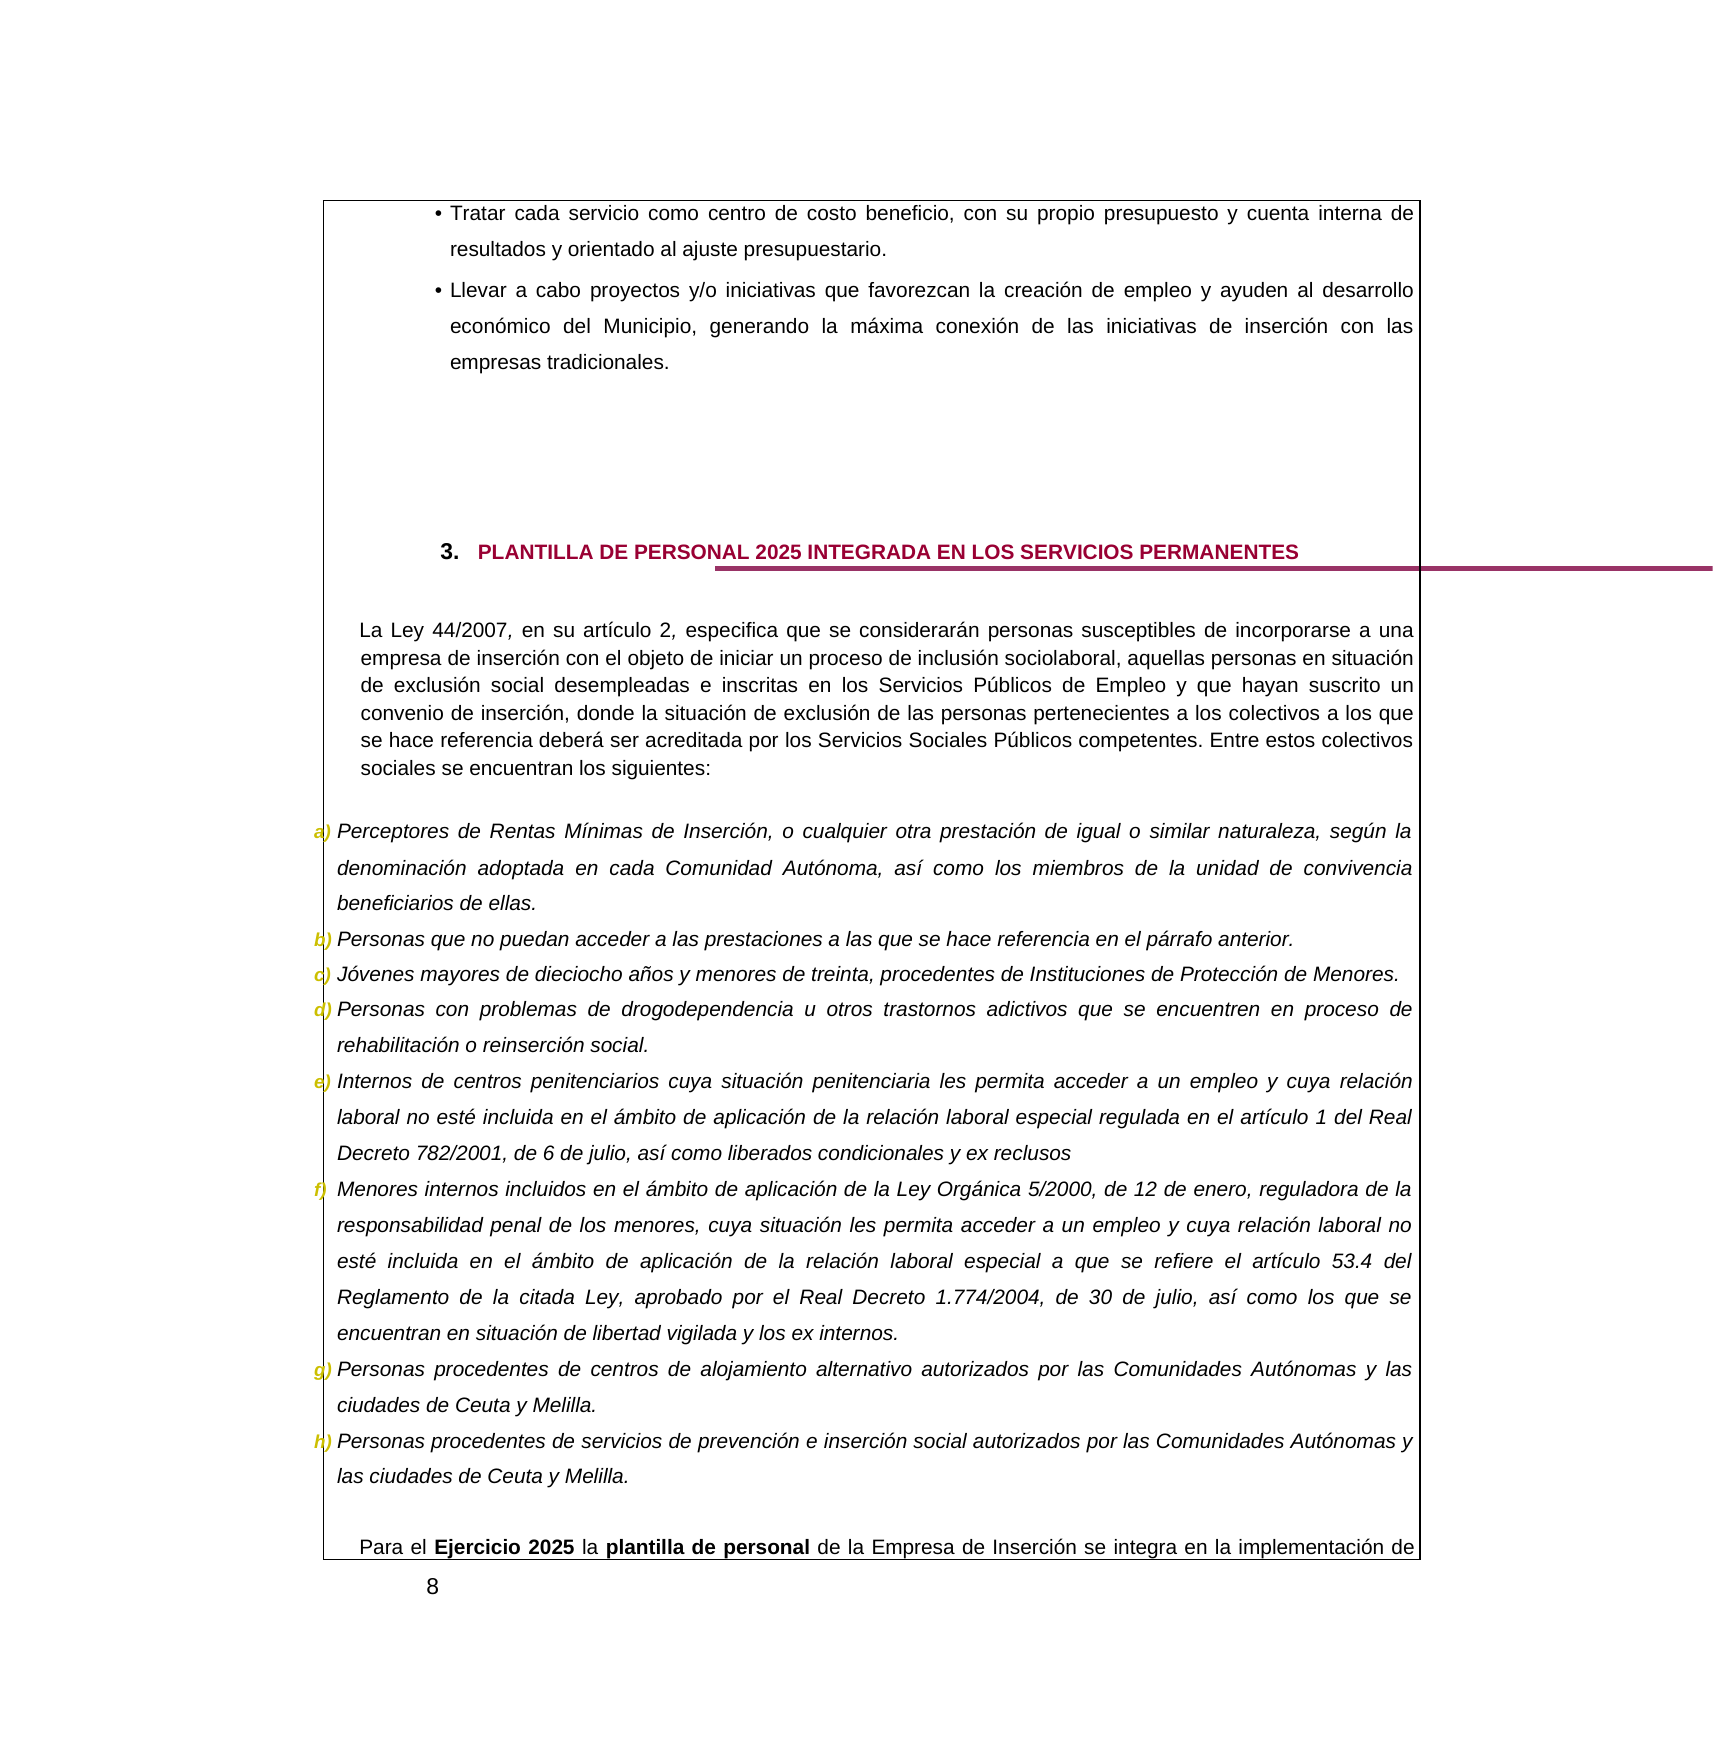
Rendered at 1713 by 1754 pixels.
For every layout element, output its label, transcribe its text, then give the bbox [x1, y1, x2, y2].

table_cell La Sra. Apoderada la Sra. Dña. Olivia C. Pérez Díaz, ceder la palabra al Sr. Interventor D. Nicolás Rojo Garnica y a Dña. Mónica Monserrat Yanes, con el fin de que expongan el contenido que se relaciona a continuación. PRESUPUESTO 2025 EMPRESA DE INSERCIÓN VIVIENDAS Y SERVICIOS MUNICIPALES DE CANDELARIA S.L. Página LA E.I. VIVIVENDAS Y SERVICIOS MUNICIPALES DE CANDELARIA SLU. 2 Vinculación e Inserción en el Sistema Social Relación de la E.I. y su Entidad Promotora Misión, Visión y Valores. OBJETIVOS PARA EL EJERCICIO 2025. 6 PLANTILLA DE PERSONAL 2025 INTEGRADA EN LOS SERVICIOS PERMANENTES 7 PREVISIÓN DE INGRESOS Y GASTOS: 11 Ingresos de Explotación Gastos de Explotación Cuenta de P y G 5.PLAN DE INVERSIONES. 14 6.PLAN FINANCIERO. 14 ANEXO I: DESGLOSE DE PRESUPUESTO 2025. 15 ANEXO II: SUBVENCIONES DIRIGIDAS A LA INSERCIÓN SOCIOLABORAL. 16 E.I VIVIENDAS Y SERVICIOS MUNICIPALES DE CANDELARIA SLU La Empresa de Inserción Viviendas y Servicios Municipales de Candelaria S.L. es una entidad sin ánimo de lucro de ámbito local, que nace en el año 2007 con el fin de promover la inserción sociolaboral de personas que presenten especiales dificultades de acceso al mercado laboral. Siendo un modelo de economía social y solidaria, su misión es posibilitar el acceso al empleo normalizado de colectivos en situación de desventaja social o exclusión, en una estructura mercantil de producción de bienes y servicios de carácter no lucrativo. Ofreciendo itinerarios de formación e inserción, este modelo de empresa realiza actividades de mercado en diferentes sectores de manera autónoma y económicamente viable, creando empleo y oportunidades de acceso al mercado laboral, lo que supone un instrumento importante para la puesta en práctica de las políticas activas de empleo, al tratarse de una empresa que contribuye al desarrollo económico y al fomento del empleo en el Municipio de Candelaria. Vinculación e Inserción en el Sistema Social En el ámbito autonómico, la Sociedad Municipal Viviendas y Servicios Municipales de Candelaria S.L., es calificada como empresa de inserción el 14 de agosto de 2007, según la Orden 55/07 del Excmo. Sr. Consejero de Empleo, Industria y Comercio, el 20 de agosto de 2007 se notifica por el Subdirector de Promoción de la Economía Social del Servicio Canario de Empleo, la inscripción de la citada sociedad en el Libro de Inscripción de Empresas de Inserción, del Registro de Empresas de Inserción del Servicio Canario de Empleo, asignándole el número 8 bajo el asiento número 1. Desde el pasado año 2010, la Empresa de Inserción se integra en ADEICAN, la Asociación de Empresas de Inserción de Canarias, cuya misión es la promoción y defensa de los intereses de las empresas de inserción de Canarias y los de sus trabajadores, realizando para ello todo tipo de servicios y actividades orientadas hacia la promoción de estas empresas. La principal herramienta para lograr los objetivos es la divulgación y sensibilización social, el diálogo institucional en Administraciones Públicas, Organizaciones Empresariales, Sindicales y Financieras, y Universidad. Relación de la E.I. y su Entidad Promotora La entidad promotora de la EI Viviendas y Servicios municipales de Candelaria S.L. ha sido el Ayuntamiento de Candelaria, el cual promueve la constitución de dicha empresa de inserción con la finalidad de ofrecer oportunidades de acceso al empleo a personas que se encuentran excluidas o en riesgo de exclusión. La relación de la E.I. Viviendas y Servicios Municipales de Candelaria S.L. con su entidad promotora el Ayuntamiento de Candelaria, se puede estructurar en dos ámbitos. De forma regular corresponde la gestión, dirección y control de la empresa como sociedad mercantil, al Consejo de Administración. El Consejo de Administración de la E.I. ha sido elegido por el Pleno del Ayuntamiento de la Villa de Candelaria, de acuerdo con lo establecido en el ARTÍCULO ARTÍCULO 12.- DEL CONSEJO DE ADMINISTRACIÓN, de los Estatutos de la E.I. Viviendas y Servicios Municipales de Candelaria S.L., así como, en lo relativo a la Ley y Reglamento de Organización, Funcionamiento y Régimen Jurídico de las Corporaciones Locales (R.D. 2568/1986 de 28 de noviembre), y la Ley 25/1983 de 26 de diciembre, en la medida y condiciones fijadas en las mismas, y demás disposiciones complementarias y concordantes vigentes de aplicación. Las empresas de inserción son el puente entre los Servicios Sociales (exclusión) y las empresas ordinarias (inclusión), por lo que identificamos como partícipes directos, a los trabajadores y sus familias, y a los servicios sociales y las empresas. La prestación de las medidas de acompañamiento y apoyo individualizado, se ha concertado directamente con la propia empresa de inserción. El seguimiento de los procesos de inserción se coordina con los Servicios Sociales Municipales, a los efectos establecidos en el artículo 12, del Decreto 137/2009, de 20 de octubre. Las intervenciones que realizan las empresas de inserción reportan importantes beneficios en el entorno local en el que desarrollan sus actividades, por lo que también identificamos como partícipes indirectos a la sociedad en general. Nuestra Misión, Visión y Valores Esta Sociedad Empresarial se proyecta como un instrumento de economía social y solidaria esencial para el desarrollo del Municipio de Candelaria, estructura sobre la que pivota la actividad referida al mercado de trabajo, tanto de la oferta como de la demanda. Su estrategia responderá a criterios sociales, políticos y económicos, que proceden de su Junta General y de su Consejo de Administración. Se trata de una estructura creada por el Iltre Ayuntamiento de la Villa de Candelaria, con el fin de implementar un proceso de acompañamiento laboral, que se articula en torno a un itinerario de inserción sociolaboral, destinado a facilitar a la persona diferentes procesos que contribuyan a su incorporación al empleo ordinario, a través del ejercicio de un puesto de trabajo real, promovido de acuerdo a la adquisición de competencias. De ello se desprende nuestra Misión, Visión y Valores, de manera que: Nuestra Misión sea promover políticas activas de empleo en el Municipio de Candelaria, cualificando a las personas en situación de exclusión social, para que se integren en el mercado de trabajo ordinario, tras su permanencia temporal en la Empresa de Inserción. Nuestra Visión se basa en conseguir un municipio sostenible e igualitario a través de la promoción y creación de empleo. Contemplamos nuestros Valores en torno al compromiso con la institución y con el gasto público; eficacia en el trabajo y proximidad con las personas trabajadoras; aprendizaje constante, creatividad e innovación en la práctica profesional. Como en ocasiones anteriores queremos resaltar que la actuación de la empresa de inserción tiene en cuenta el potencial del gobierno local para liderar la acción que nos permita trabajar para la reducción del desempleo, el estímulo económico y la protección social de las personas que habiten en el municipio, así como la realización de propuestas a otras administraciones para la realización de posibles cambios legislativos que tengan en cuenta el valor y potencialidad de los gobiernos locales en la ejecución de dichas políticas activas de empleo, hecho que adquiere esencial relevancia en Candelaria. OBJETIVOS PARA EL EJERCICIO 2025 El Ejercicio 2025 supone el decimoctavo año en el desarrollo de las actividades de inserción sociolaboral, a través de la Empresa de Inserción. Las líneas de actuación en este ejercicio están basadas en dos pilares fundamentales, posibilitar el acceso al empleo normalizado de colectivos en situación de desventaja social o exclusión y, mejorar la prestación de los servicios con la máxima eficiencia. Los objetivos que se marca la Empresa de Inserción para 2025 son: Lograr que las personas en situación de exclusión social se integren en el mercado de trabajo ordinario, tras su permanencia temporal en la Empresa de Inserción. Facilitar a los trabajadores contratados el acceso a la formación y a la orientación, a través de un proceso de inclusión sociolaboral, que contemple las acciones y medidas que se establecen en el Decreto 137/2009, de 20 de octubre. Aplicar itinerarios de inserción sociolaboral en función de los criterios que establezcan los Servicios Sociales Públicos competentes y los Servicios Públicos de Empleo, con el objetivo de promover su integración en el mercado laboral ordinario, definiendo las medidas de intervención y acompañamiento que sean necesarias. Resolver problemáticas específicas derivadas de la situación de exclusión que dificultan a la persona un normal desarrollo de su itinerario en la empresa de inserción. Mantener en cómputo anual, desde su calificación, un porcentaje de trabajadores en proceso de inserción, de al menos el cincuenta por ciento del total de la plantilla a partir del cuarto año, que exige la legislación vigente. Dar cumplimiento a las obligaciones derivadas de la calificación de empresa de inserción, de acuerdo al Decreto 137/2009, de 20 de octubre, sin perjuicio de lo previsto en el artículo 9.3 de la Ley 44/2007, de 13 de diciembre. Gestionar con criterios de eficacia y eficiencia los servicios que le han sido encomendados. Tratar cada servicio como centro de costo beneficio, con su propio presupuesto y cuenta interna de resultados y orientado al ajuste presupuestario. Llevar a cabo proyectos y/o iniciativas que favorezcan la creación de empleo y ayuden al desarrollo económico del Municipio, generando la máxima conexión de las iniciativas de inserción con las empresas tradicionales. PLANTILLA DE PERSONAL 2025 INTEGRADA EN LOS SERVICIOS PERMANENTES La Ley 44/2007, en su artículo 2, especifica que se considerarán personas susceptibles de incorporarse a una empresa de inserción con el objeto de iniciar un proceso de inclusión sociolaboral, aquellas personas en situación de exclusión social desempleadas e inscritas en los Servicios Públicos de Empleo y que hayan suscrito un convenio de inserción, donde la situación de exclusión de las personas pertenecientes a los colectivos a los que se hace referencia deberá ser acreditada por los Servicios Sociales Públicos competentes. Entre estos colectivos sociales se encuentran los siguientes: Perceptores de Rentas Mínimas de Inserción, o cualquier otra prestación de igual o similar naturaleza, según la denominación adoptada en cada Comunidad Autónoma, así como los miembros de la unidad de convivencia beneficiarios de ellas. Personas que no puedan acceder a las prestaciones a las que se hace referencia en el párrafo anterior. Jóvenes mayores de dieciocho años y menores de treinta, procedentes de Instituciones de Protección de Menores. Personas con problemas de drogodependencia u otros trastornos adictivos que se encuentren en proceso de rehabilitación o reinserción social. Internos de centros penitenciarios cuya situación penitenciaria les permita acceder a un empleo y cuya relación laboral no esté incluida en el ámbito de aplicación de la relación laboral especial regulada en el artículo 1 del Real Decreto 782/2001, de 6 de julio, así como liberados condicionales y ex reclusos Menores internos incluidos en el ámbito de aplicación de la Ley Orgánica 5/2000, de 12 de enero, reguladora de la responsabilidad penal de los menores, cuya situación les permita acceder a un empleo y cuya relación laboral no esté incluida en el ámbito de aplicación de la relación laboral especial a que se refiere el artículo 53.4 del Reglamento de la citada Ley, aprobado por el Real Decreto 1.774/2004, de 30 de julio, así como los que se encuentran en situación de libertad vigilada y los ex internos. Personas procedentes de centros de alojamiento alternativo autorizados por las Comunidades Autónomas y las ciudades de Ceuta y Melilla. Personas procedentes de servicios de prevención e inserción social autorizados por las Comunidades Autónomas y las ciudades de Ceuta y Melilla. Para el Ejercicio 2025 la plantilla de personal de la Empresa de Inserción se integra en la implementación de los servicios encomendados, de acuerdo al número de puestos y el número de personas que ocupan esos puestos, que se prevén necesarias para alcanzar los objetivos trazados en dicho ejercicio. Ello implica llevar a cabo una descripción de la relación ordenada de los puestos y empleados, en torno a la implementación de los servicios. Es necesario puntualizar que la plantilla de personal representa también el gasto de personal, el cual supone el 94,72 % de la previsión de gastos integrados en este presupuesto anual 2025. PREVISIÓN DE INGRESOS Y GASTOS Se ha tomado como base para el Presupuesto 2025, los costos 2024 de los diferentes Servicios que van a ser desarrollados por Empresa Municipal. Para la elaboración del presupuesto 2025, se han tenido en cuenta, entre otros, los siguientes aspectos: Previsión de ratios de la actividad productiva. Servicios a realizar en 2025 en base a lo expuesto al tratar cada servicio individualmente. Estimación de gastos unitarios previstos a 31 de diciembre de 2025 asociados a los diferentes servicios prestados total o parcialmente por la Empresa Municipal. Costos unitarios 2025 similares a 2024. 4.1 Ingresos De Explotación Los ingresos de explotación provendrán de: Aportaciones Municipales. Venta de objetos del Centro Alfarero según tabla de precios. Subvención del Servicio Canario de Empleo prevista el ejercicio 2025. 4.2 Gastos De Explotación 4.2.1.- Gastos de personal. Para los gastos de personal se ha tomado como base la Tabla Salarial 2023 aprobada junto con el nuevo Convenio Colectivo en noviembre 2023 y publicada el pasado día 1 de marzo de 2024, actualizada a la subida del 2.5% previsto para los salarios del sector público en los Presupuestos Generales del Estado vigentes en el ejercicio, así como la actualización del IPREM 2025 donde corresponda. Se ha presupuestado una partida de formación por importe de 5.000 euros, para todo el personal de la Entidad, también se ha incluido una partida del complemento de productividad y ayudas de acción social, como se recoge en el Convenio Colectivo Personal publicado el pasado día 1 de marzo de 2024. 4.2.2.- Aprovisionamientos. Se han previsto aquellos aprovisionamientos de los Servicios a realizar por la Empresa Municipal de Inserción, en particular: compras del Centro Alfarero. 4.2.3.- Otros Gastos de Explotación. Al igual que en el caso anterior de Aprovisionamientos, se han anualizado los gastos asociados a los Servicios a realizar a lo largo de 2025. 4.2.4.- Amortización del inmovilizado. En el Presupuesto 2025 se han regularizado los activos a amortizar, detrayendo del cuadro de amortizaciones los activos ya amortizados. 4.3 Cuenta De Pérdidas Y Ganancias PLAN DE INVERSIONES Para el ejercicio 2025, se prevé compra de mobiliario para el Centro Alfarero por importe de 12.327 euros. PLAN FINANCIERO No hay prevista ninguna acción que conlleve un cambio en la posición financiera que tenemos en la actualidad. ANEXO I: DESGLOSE DE PRESUPUESTO 2025 POR CENTROS DE COSTOS ANEXO II: SUBVENCIONES DIRIGIDAS A LA INSERCIÓN SOCIOLABORAL, ANUALIDAD PREVISTA 2025 Expediente n.º: 237/2024 Informe de Intervención Procedimiento: Elaboración y Aprobación del Presupuesto 2025 Fecha Inicio: 04/06/2025 INFORME DE INTERVENCIÓN Asunto: Previsiones de ingresos y Gastos de la Sociedad Mercantil de Viviendas y Servicios Municipales de Candelaria SL del ejercicio 2025 Las Previsiones de Ingresos y Gastos de la Sociedad Mercantil de Viviendas y Servicios Municipales de Candelaria SL, para el ejercicio 2025, ascienden a un importe de 1.554.896,80 Euros en el lado de los ingresos y de los gastos, frente a los 1.258.897,42 Euros en el lado de los ingresos y los gastos, del ejercicio 2024, un 23,5 de crecimiento, señalando a continuación, los aspectos más relevantes de las citadas previsiones de ingresos y gastos: PRIMERO: El artículo 162 del Real Decreto Legislativo 2/2004 de 5 de marzo, por el que se aprueba el Texto Refundido de la Ley Reguladora de las Haciendas Locales, señala que las previsiones de ingresos y gastos de las sociedades mercantiles cuyo capital social pertenezca íntegramente a la entidad local, se integran en el Presupuesto General de la Entidad Local, dando lugar, para integrarse como anexo del presupuesto, al Estado de Consolidación del presupuesto de la propia entidad con el estado de previsión de su sociedad mercantil, de conformidad con el artículo 166, apartado c) del Real Decreto Legislativo 2/2004 del Real Decreto Legislativo 2/2004 de 5 de marzo. El artículo 168 de la citada norma, señala que las sociedades mercantiles, incluso de aquéllas en cuyo capital sea mayoritaria la participación de la entidad local, remitirán a ésta, antes del día 15 de septiembre de cada año, sus previsiones de gastos e ingresos, a través del cual, el presidente de la entidad formará el presupuesto general y lo remitirá, informado por la Intervención y con los anexos y documentación complementaria detallados, al Pleno de la corporación antes del día 15 de octubre para su aprobación, enmienda o devolución, siendo el acuerdo de aprobación único, no pudiendo aprobarse ninguno de ellos separadamente. El presupuesto general, definitivamente aprobado, será insertado en el boletín oficial de la corporación, para su entrada en vigor. SEGUNDO: Los servicios que tiene encomendado la Sociedad Mercantil de Viviendas y Servicios Municipales de Candelaria SL, hasta el momento presente, son los siguientes: 1.- Atención Sociosanitaria a Personas a Domicilio (Parcial). 2.- Actividades de Conserjería en Edificios Municipales y Limpieza interior de inmuebles municipales y equipamiento urbano (Parcial). 3.- Centro Alfarero. TERCERO: La evolución de ingresos y gastos, en los últimos años, de la Sociedad Municipal, se detalla a continuación: Vemos que hay una subida del 23,5 % de los ingresos, motivado por la mayor aportación del Servicio Canario de Empleo (53 %) y en menor medida, del Ayuntamiento de Candelaria (5,7 %). Comparando las previsiones de ingresos con los ingresos reales de los ejercicios 2023 y 2024: En cuanto a los Gastos, destacamos el siguiente desglose: Comparando las previsiones de gastos con los gastos reales de los ejercicios 2023 y 2024, tenemos: Hay que señalar que se incrementa la plantilla de trabajadores en once trabajadores hasta los 65, de los que 51, son de inserción, conforme el siguiente esquema: 1.- Administración: 4 plazas, siendo una de inserción (igual que en el anterior). 2.- Servicio de Ayuda a Domicilio: 25 plazas, siendo 20 de inserción (siete más que en 2025). 3.- Limpieza y Conserjería: 33 plazas, con 29 plazas de inserción (cuatro más que en el 2022). 4.- Centro Alfarero: 3 plazas, con una de inserción (igual que en anterior). Asimismo, hay que señalar que con la Ley 44/2007 de 13 de diciembre, por el que se regula el régimen de las empresas de inserción, en su artículo cuarto, dispone que estas empresas tienen por objeto la integración y formación sociolaboral de personas en situación de exclusión social como tránsito al empleo ordinario, señalando en su artículo quinto, que no pueden realizar actividades económicas distintas a las de su objeto social, y que cumplan un porcentaje de trabajadores en proceso de inserción, cualquiera que sea la modalidad de contratación, de al menos el treinta por ciento durante los primeros tres años de actividad y de al menos el cincuenta por ciento del total de la plantilla a partir del cuarto año, no pudiendo ser el número de aquellos inferior a dos. Es decir, que a partir de agosto de 2010, se ha de cumplir una plantilla de personal de las que el 50 por 100 es de inserción. CUARTO: Se presenta, en materia de gastos, el siguiente desglose por centros: QUINTO Se presenta desglose del presupuesto, de cada uno de los servicios encomendados por la empresa de inserción, que pone de manifiesto que ningún servicio prestado es deficitario, representando el servicio de Limpieza y Conserjería, el 39,2 % del gasto total; la Ayuda a Domicilio, el 55,4 % y el Centro Alfarero, el 5,4 %. SEXTO: Los importes recogidos en las Previsiones de Ingresos y Gastos se consolidarán con los del Presupuesto de la Entidad Local y de la Entidad Pública Empresarial, procediéndose a practicar eliminaciones por el importe de correspondiente a la subvención del Ayuntamiento. SÉPTIMO: En cuanto al cumplimiento del principio de estabilidad presupuestaria, el artículo 4, apartado segundo, del Real Decreto 1463/2007, de 2 de noviembre, por el que se aprueba el reglamento de desarrollo de la Ley 18/2001, de 12 de diciembre, de Estabilidad Presupuestaria, en su aplicación a las entidades locales, señala que las sociedades mercantiles dependientes de las entidades locales, aprobarán, ejecutarán y liquidarán sus respectivos presupuestos o aprobarán sus respectivas cuentas de pérdidas y ganancias en situación de equilibrio financiero, de acuerdo con los criterios del plan de contabilidad que les sea de aplicación. En su artículo 24, apartado primero, se considerará que dichas entidades se encuentran en situación de desequilibrio financiero cuando, de acuerdo con los criterios del plan de contabilidad que les resulte aplicable, incurran en pérdidas cuyo saneamiento requiera la dotación de recursos no previstos en el escenario de estabilidad de la entidad Local a quien corresponda aportarlos. La situación de desequilibrio se deducirá de los estados de previsión de gastos e ingresos y conllevará la elaboración, de un plan de saneamiento para corregir el desequilibrio, entendiendo por tal que la entidad elimine pérdidas o aporte beneficios en el plazo de tres años. En este sentido, para saber si la Sociedad Municipal debe consolidarse con la Entidad Local para verificar que se cumple el principio de estabilidad presupuestaria, hay que delimitar el concepto de Administración Pública, que según el SEC 10, se basa en criterios económicos y no jurídicos: es el comportamiento económico lo que caracteriza el sector de las Administraciones Públicas, no la forma jurídica de las unidades que lo integran, de ahí que el concepto de Administraciones Públicas en contabilidad nacional no tiene por qué coincidir con el concepto de Administración pública según nuestro ordenamiento jurídico. De acuerdo con los criterios del SEC 10, para conocer si una determinada entidad debe o no clasificarse en el sector de las Administraciones Públicas, deben verificarse los siguientes pasos: Debe ser una entidad institucional, esto es, debe tener autonomía de decisión en el ejercicio de su función principal y, además, disponer de contabilidad completa. Debe ser una unidad institucional pública, lo que implica que todas las entidades con personalidad jurídica diferenciada que adopten forma de derecho público son unidades institucionales públicas y, que en caso de las sociedades, serán unidades públicas si están sometidas al control de otras unidades públicas, es decir, que su capital pertenezca en más de un cincuenta por ciento a una o varias unidades públicas ( en el caso de las Fundaciones, serán unidades institucionales públicas si su órgano de gobierno y representación, el Patronato, está controlado por las Administraciones Públicas, por nombrar a la mayor parte de los patronos o disponer de la mayoría de los derechos de voto en el Patronato). Debe ser una unidad institucional pública no de mercado, por lo que quedan al margen, las unidades públicas que realicen actividades comerciales y vendan productos y / o presten servicios percibiendo precios económicamente significativos, es decir que las ventas cubran al menos el cincuenta por ciento de sus costes de producción. Las unidades públicas financiadas a través de impuestos o de transferencias, independientemente de la actividad realizada, se incluirán en el sector de las Administraciones Públicas. Si por el contrario reciben tasas de los usuarios por la prestación de determinados servicios, a efectos de la contabilidad nacional, deben tratarse como ventas, si la entidad realizada una actividad o servicio real y los pagos guardan relación con los costes de la prestación del servicio, en caso contrario, serían impuestos. En los supuestos en los que el principal cliente de una empresa pública, es una Administración Pública, si los pagos de éste son transferencias y constituyen la principal fuente de ingresos, la empresa pública debe considerarse como otra Administración Pública, pero si los pagos son consecuencia de ventas de la empresa pública, hay que aplicar la regla del cincuenta por ciento, que compara las ventas ( ingresos de mercado ) con los costes de producción, de tal manera que si las ventas son mayores que el cincuenta por ciento de los costes de producción, la empresa pública es un productor de mercado y estaría excluida del sector de las Administraciones Públicas. Si las venta son inferiores al cincuenta por ciento de los costes de producción, la unidad pública es un productor no de mercado y la unidad quedaría clasificada dentro del sector de las Administraciones Públicas. A efectos de formar parte de las ventas de acuerdo con la regla del cincuenta por ciento, sería el importe neto de la cifra de negocios, integrado por ventas y prestaciones de servicios, ingresos accesorios que procedan de una actividad productiva y el aumento o disminución de las existencias de productos terminados o en curso. Por el contrario, forma parte de los costes de producción, la remuneración de asalariados, los consumos intermedios, los impuestos sobre la producción. En el caso concreto de la Sociedad Mercantil de Viviendas y Servicios Municipales de Candelaria SL, para el ejercicio 2025, para verificar la norma del 50 por 100, tenemos las siguientes previsiones: INGRESOS: Importe Neto de la Cifra de Negocios: 7.000,00 Euros. Otros Ingresos de Actividad: 1.547.896,80 Euros. Ventas: 7.000,00 Euros (No se han incluido otros ingresos de actividad ya que no tienen la consideración de ventas del mercado, ya que son transferencias y no pagos realizados por el Ayuntamiento y Servicios Canario de Empleo). GASTOS Gastos Personal: 1..472.907,28 Euros. Aprovisionamientos: 2.000,00 Euros. Otros Gastos de Explotación: 69.800,98 Euros. Amortización Inmovilizado: 10.188,54 Euros. Costes de Producción: 1.554.896,80 Euros El Ratio da un porcentaje del 0,45 %, por lo que la Sociedad Mercantil de Viviendas y Servicios Municipales de Candelaria SL, es una Administración Pública en la Contabilidad Nacional. En materia de personal, se mantiene la plantilla de personal, incluida la que es de inserción. La empresa, en este ámbito, se rige por el Texto Refundido del Estatuto de los Trabajadores, no siendo de aplicación el Texto Refundido del Estatuto Básico del Empleado Público, excepto que la contratación de la sociedad municipal, se someterá a los principios básicos de igualdad, mérito, capacidad y publicidad, sin perjuicio de su sometimiento a las limitaciones de crecimiento de las retribuciones establecidas en la Ley de Presupuestos Generales del Estado para cada ejercicio para el personal laboral del sector público estatal. En materia de contratación, de conformidad con el artículo tercero de la Ley de Contratos del Sector Público, estas sociedades, no tienen la consideración de Administraciones Públicas, pero si de poderes adjudicadores, a efectos de esta Ley, que incluyen los siguientes entes, organismos y entidades. Conclusiones 1.- Se detallan los gastos por centros de coste a efectos de verificar el déficit de cada uno de los diferentes servicios que presta la empresa, manteniéndose en equilibrio. 2.- Se incrementa de la plantilla de personal, que deberá someterse a las prescripciones de la Ley de presupuestos, la Ley 44/2007 de las empresas de inserción, el Texto Refundido del Estatuto de los Trabajadores y, en algunos preceptos, del Texto Refundido del Estatuto Básico del Empleado Público. 3.- Se cumple el principio de estabilidad. 4.- Las previsiones de la empresa deberá consolidarse con el presupuesto municipal, realizándose un ajuste negativo de 822.933,06 Euros Finalizada la exposición de Dña. Mónica Monserrat Yanes Delgado y D. Nicolás Rojo Garnica, toma la palabra Dña. Olivia C. Pérez Díaz y pregunta si hay alguna cuestión relativa sobre este punto. No habiéndose producido ninguna otra intervención de los miembros presentes, se somete el punto a votación quedando APROBADO POR: VOTACIÓN DE LA JUNTA GENERAL EXTRAORDINARIA 8 VOTOS A FAVOR: 1 de Dña. Mª Concepción Brito Núñez, Alcaldesa-Presidenta del Ayuntamiento de la Villa de Candelaria, por delegación de voto en Dña. Olivia Concepción Pérez Díaz. 1 de Dña. Olivia Concepción Pérez Día, Concejala Delegada de Servicios Sociales, Igualdad y Sanidad. 1 de Dña. Angela Cruz Perera, Concejala del Grupo Mixto. 1 de Dña. Mónica Monserrat Yanes Delgado Concejala de Atención y Participación Ciudadana y Empresas 1 de Doña Margarita Eva Tendero, Concejala de Desarrollo Rural y Pesquero, Medio Ambiente Natural, Educación y Juventud Municipales. 1 de D. José Francisco Pinto Ramos Concejal del Gabinete de Alcaldía , Relaciones Institucionales, Protocolo, Régimen Interior y Cementerios. 1 de Dña. María del Carmen Clemente Díaz, Concejala de Comercio, Consumo y Turismo. 1 de D. Jorge Baute Delgado, Concejal de Obras Públicas, Servicios Públicos, Transporte y Accesibilidad. ACUERDO DE LA JUNTA GENERAL EXTRAORDINARIA Primero.-Aprobación del Presupuesto 2025 de la E.I. Viviendas y Servicios Municipales de Candelaria S.L., sin modificaciones. Segundo.- Dar traslado del acuerdo que se adopte a la Corporación a los efectos Oportunos. [324, 201, 1419, 1559]
